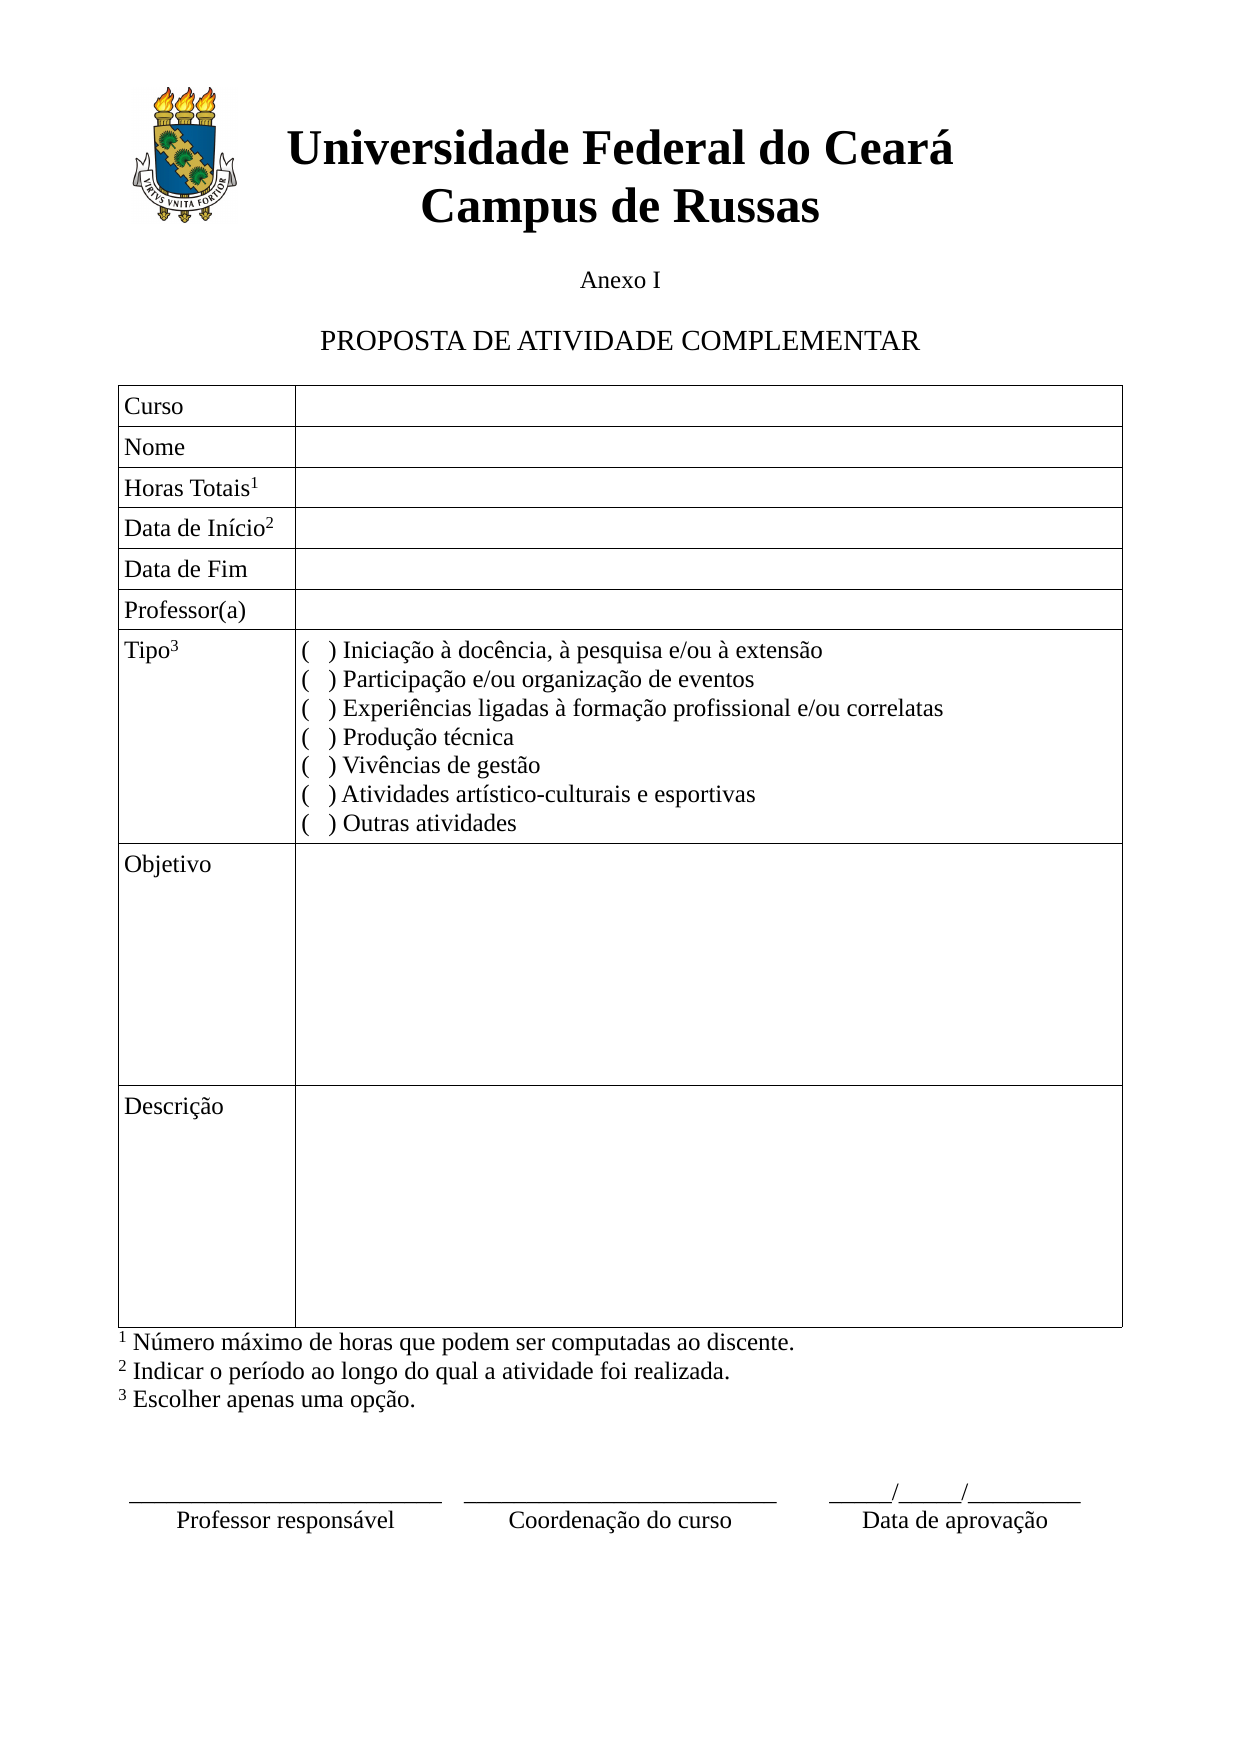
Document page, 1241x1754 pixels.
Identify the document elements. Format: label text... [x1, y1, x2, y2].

text PROPOSTA DE ATIVIDADE COMPLEMENTAR [118, 323, 1122, 356]
table_header Curso [119, 386, 295, 426]
table_cell Tipo3 [119, 630, 295, 843]
table_cell Horas Totais1 [119, 468, 295, 507]
table_cell [296, 1086, 1122, 1327]
picture [131, 87, 238, 224]
table_header _____/_____/_________ Data de aprovação [788, 1471, 1122, 1540]
text 1 Número máximo de horas que podem ser computadas ao discente. [118, 1328, 1122, 1356]
table_header _________________________ Coordenação do curso [453, 1471, 787, 1540]
table_cell Professor(a) [119, 590, 295, 629]
table_header [296, 386, 1122, 426]
table_cell [296, 549, 1122, 589]
table_cell Descrição [119, 1086, 295, 1327]
table_cell Data de Início2 [119, 508, 295, 548]
table_cell ( ) Iniciação à docência, à pesquisa e/ou à extensão ( ) Participação e/ou organização de eventos ( ) Experiências ligadas à formação profissional e/ou correlatas ( ) Produção técnica ( ) Vivências de gestão ( ) Atividades artístico-culturais e esportivas ( ) Outras atividades [296, 630, 1122, 843]
table_cell [296, 590, 1122, 629]
text 3 Escolher apenas uma opção. [118, 1384, 1122, 1413]
text 2 Indicar o período ao longo do qual a atividade foi realizada. [118, 1356, 1122, 1384]
table_cell Data de Fim [119, 549, 295, 589]
table_cell [296, 508, 1122, 548]
table_header _________________________ Professor responsável [118, 1471, 453, 1540]
table_cell Objetivo [119, 844, 295, 1084]
table_cell [296, 844, 1122, 1084]
table_cell Nome [119, 427, 295, 466]
table_cell [296, 468, 1122, 507]
table_cell [296, 427, 1122, 466]
text Anexo I [118, 265, 1122, 294]
